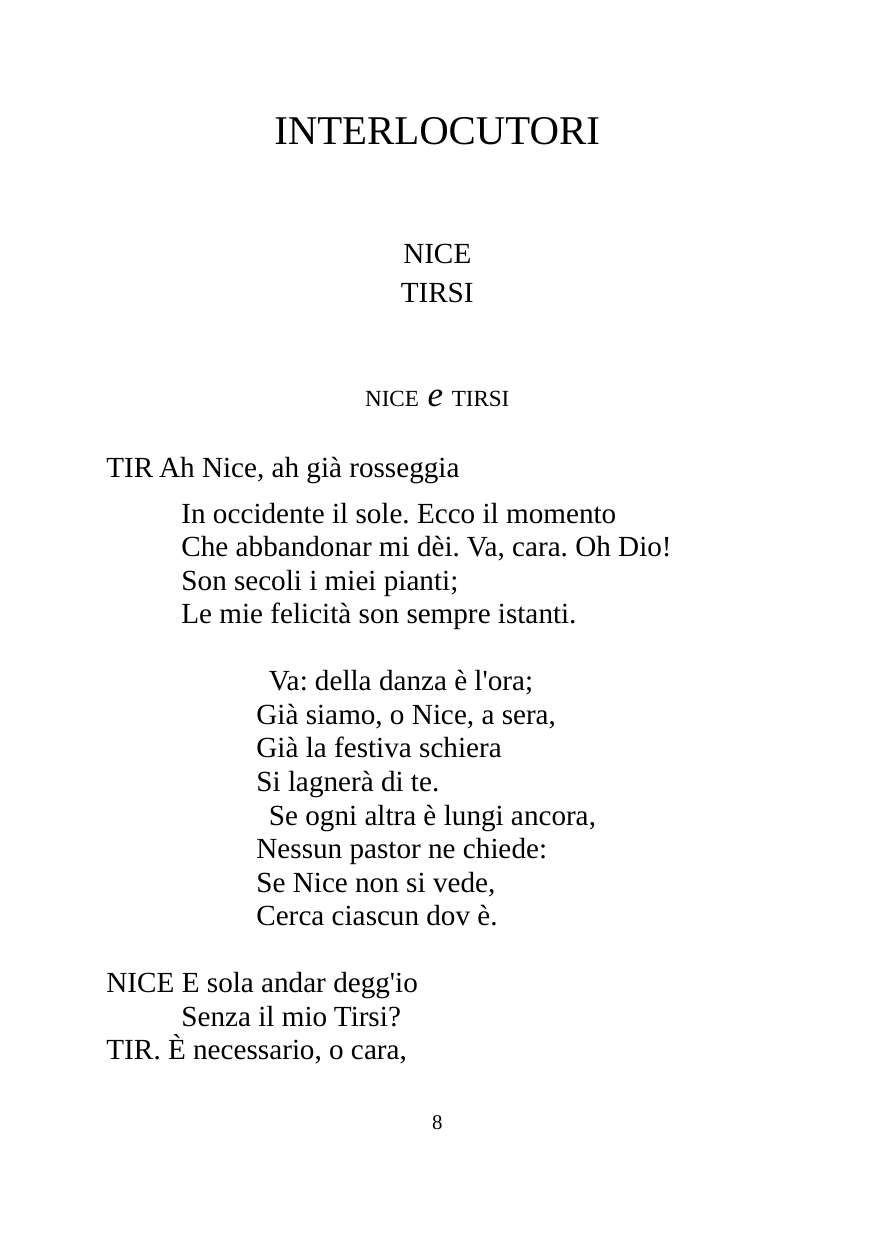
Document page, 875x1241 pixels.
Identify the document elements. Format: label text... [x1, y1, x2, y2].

text Già siamo, o Nice, a sera, [256, 697, 768, 731]
text Senza il mio Tirsi? [106, 999, 768, 1032]
text In occidente il sole. Ecco il momento [106, 496, 768, 529]
text Son secoli i miei pianti; [106, 563, 768, 596]
text Che abbandonar mi dèi. Va, cara. Oh Dio! [106, 529, 768, 563]
text Le mie felicità son sempre istanti. [106, 596, 768, 630]
subtitle nice e tirsi [106, 374, 768, 414]
text Si lagnerà di te. [256, 764, 768, 798]
text Già la festiva schiera [256, 731, 768, 764]
text NICE E sola andar degg'io [106, 965, 768, 999]
text TIRSI [106, 276, 768, 309]
subtitle INTERLOCUTORI [106, 106, 768, 153]
text Se ogni altra è lungi ancora, [269, 798, 768, 831]
text Nessun pastor ne chiede: [256, 831, 768, 865]
text NICE [106, 236, 768, 269]
text TIR Ah Nice, ah già rosseggia [106, 450, 768, 483]
text Cerca ciascun dov è. [256, 898, 768, 932]
text Va: della danza è l'ora; [269, 663, 768, 697]
text Se Nice non si vede, [256, 865, 768, 898]
text TIR. È necessario, o cara, [106, 1032, 768, 1066]
